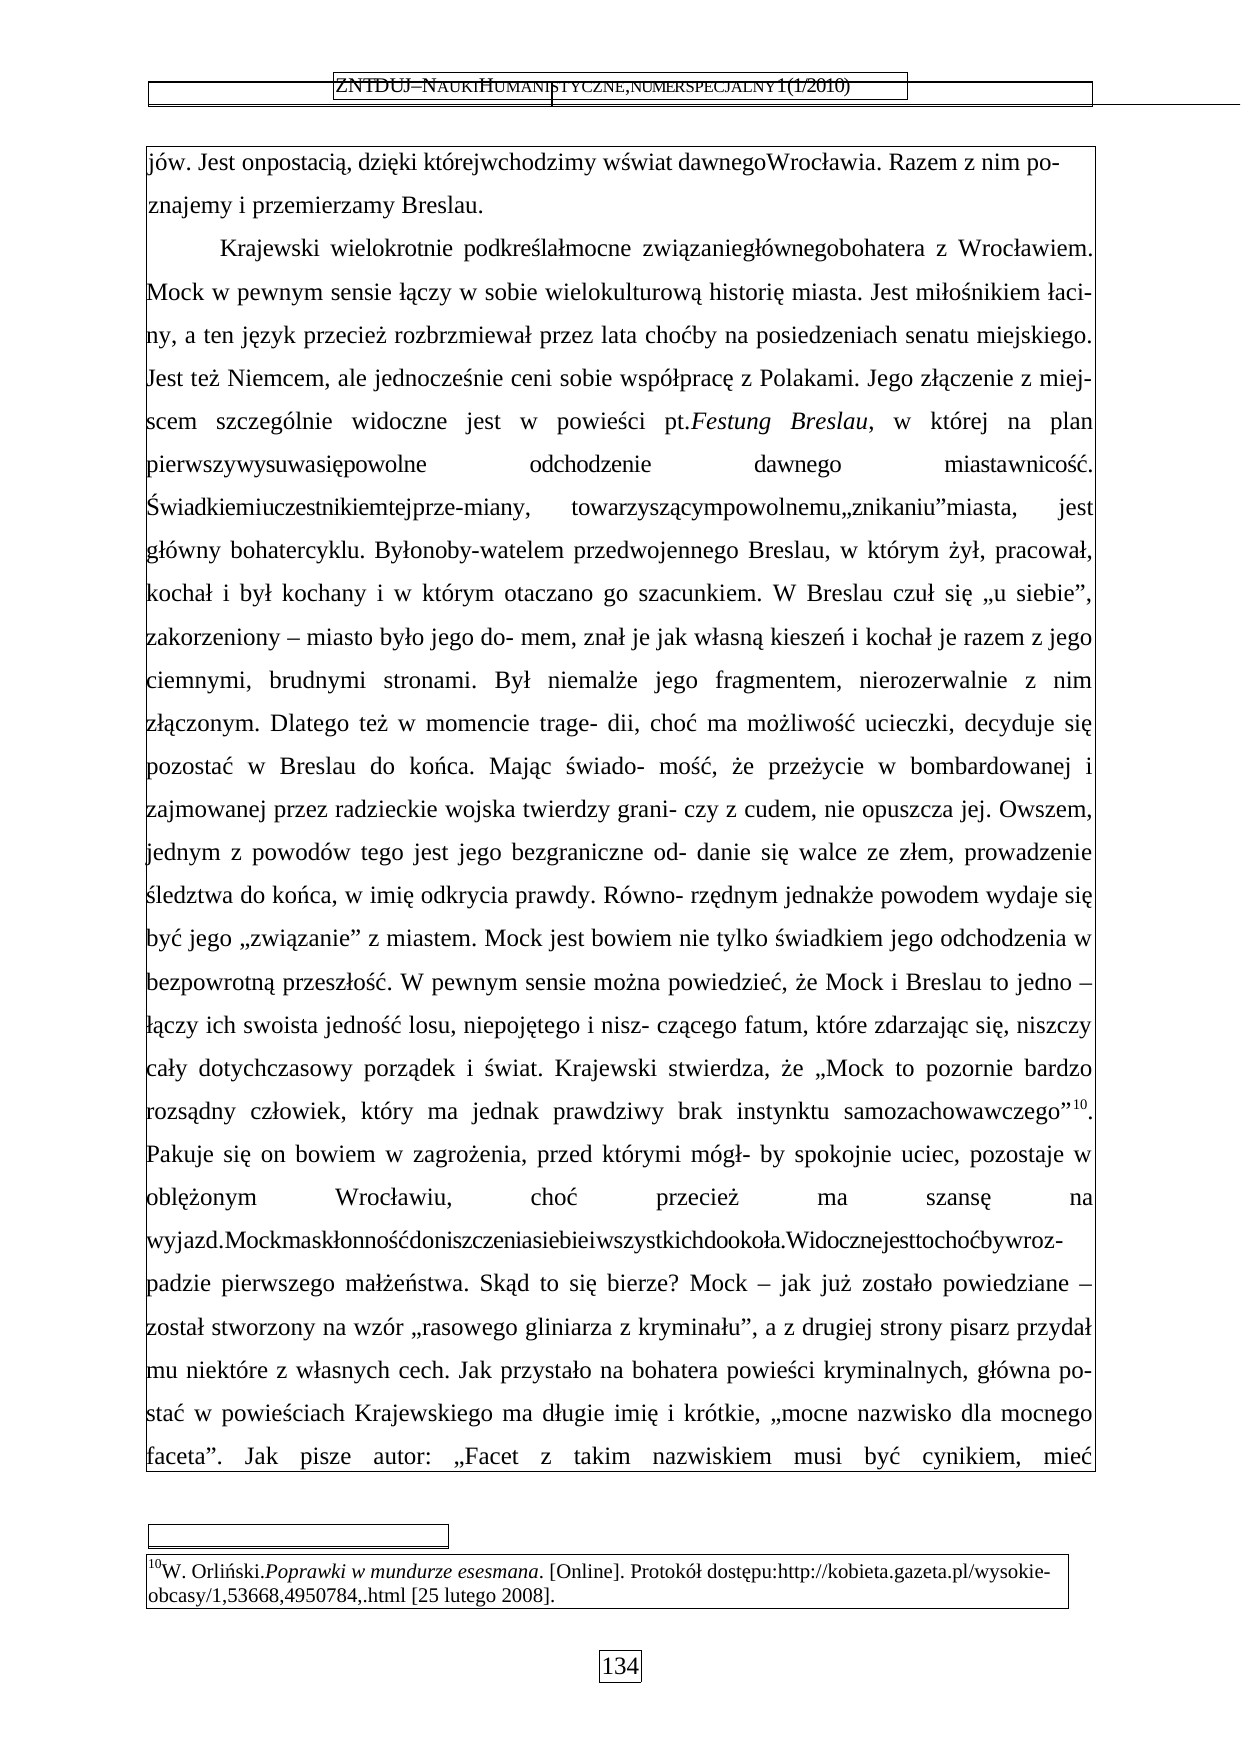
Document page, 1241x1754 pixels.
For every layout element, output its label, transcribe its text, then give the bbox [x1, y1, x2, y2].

text ZNTDUJ–NAUKIHUMANISTYCZNE,NUMERSPECJALNY1(1/2010) [335, 73, 907, 81]
text ZNTDUJ–NAUKIHUMANISTYCZNE,NUMERSPECJALNY1(1/2010) [553, 83, 907, 97]
text 10W. Orliński.Poprawki w mundurze esesmana. [Online]. Protokół dostępu:http://kobieta.gazeta.pl/wysokie-obcasy/1,53668,4950784,.html [25 lutego 2008]. [148, 1555, 1068, 1607]
text jów. Jest onpostacią, dzięki którejwchodzimy wświat dawnegoWrocławia. Razem z nim po- znajemy i przemierzamy Breslau. [148, 147, 1095, 219]
text ZNTDUJ–NAUKIHUMANISTYCZNE,NUMERSPECJALNY1(1/2010) [335, 83, 551, 97]
text Krajewski wielokrotnie podkreślałmocne związaniegłównegobohatera z Wrocławiem. Mock w pewnym sensie łączy w sobie wielokulturową historię miasta. Jest miłośnikiem łaci- ny, a ten język przecież rozbrzmiewał przez lata choćby na posiedzeniach senatu miejskiego. Jest też Niemcem, ale jednocześnie ceni sobie współpracę z Polakami. Jego złączenie z miej- scem szczególnie widoczne jest w powieści pt.Festung Breslau, w której na plan pierwszywysuwasiępowolne odchodzenie dawnego miastawnicość. Świadkiemiuczestnikiemtejprze-miany, towarzyszącympowolnemu„znikaniu”miasta, jest główny bohatercyklu. Byłonoby-watelem przedwojennego Breslau, w którym żył, pracował, kochał i był kochany i w którym otaczano go szacunkiem. W Breslau czuł się „u siebie”, zakorzeniony – miasto było jego do- mem, znał je jak własną kieszeń i kochał je razem z jego ciemnymi, brudnymi stronami. Był niemalże jego fragmentem, nierozerwalnie z nim złączonym. Dlatego też w momencie trage- dii, choć ma możliwość ucieczki, decyduje się pozostać w Breslau do końca. Mając świado- mość, że przeżycie w bombardowanej i zajmowanej przez radzieckie wojska twierdzy grani- czy z cudem, nie opuszcza jej. Owszem, jednym z powodów tego jest jego bezgraniczne od- danie się walce ze złem, prowadzenie śledztwa do końca, w imię odkrycia prawdy. Równo- rzędnym jednakże powodem wydaje się być jego „związanie” z miastem. Mock jest bowiem nie tylko świadkiem jego odchodzenia w bezpowrotną przeszłość. W pewnym sensie można powiedzieć, że Mock i Breslau to jedno – łączy ich swoista jedność losu, niepojętego i nisz- czącego fatum, które zdarzając się, niszczy cały dotychczasowy porządek i świat. Krajewski stwierdza, że „Mock to pozornie bardzo rozsądny człowiek, który ma jednak prawdziwy brak instynktu samozachowawczego”10. Pakuje się on bowiem w zagrożenia, przed którymi mógł- by spokojnie uciec, pozostaje w oblężonym Wrocławiu, choć przecież ma szansę na wyjazd.Mockmaskłonnośćdoniszczeniasiebieiwszystkichdookoła.Widocznejesttochoćbywroz- padzie pierwszego małżeństwa. Skąd to się bierze? Mock – jak już zostało powiedziane – został stworzony na wzór „rasowego gliniarza z kryminału”, a z drugiej strony pisarz przydał mu niektóre z własnych cech. Jak przystało na bohatera powieści kryminalnych, główna po- stać w powieściach Krajewskiego ma długie imię i krótkie, „mocne nazwisko dla mocnego faceta”. Jak pisze autor: „Facet z takim nazwiskiem musi być cynikiem, mieć zachwianerela- [147, 233, 1093, 1471]
text 134 [601, 1651, 641, 1680]
